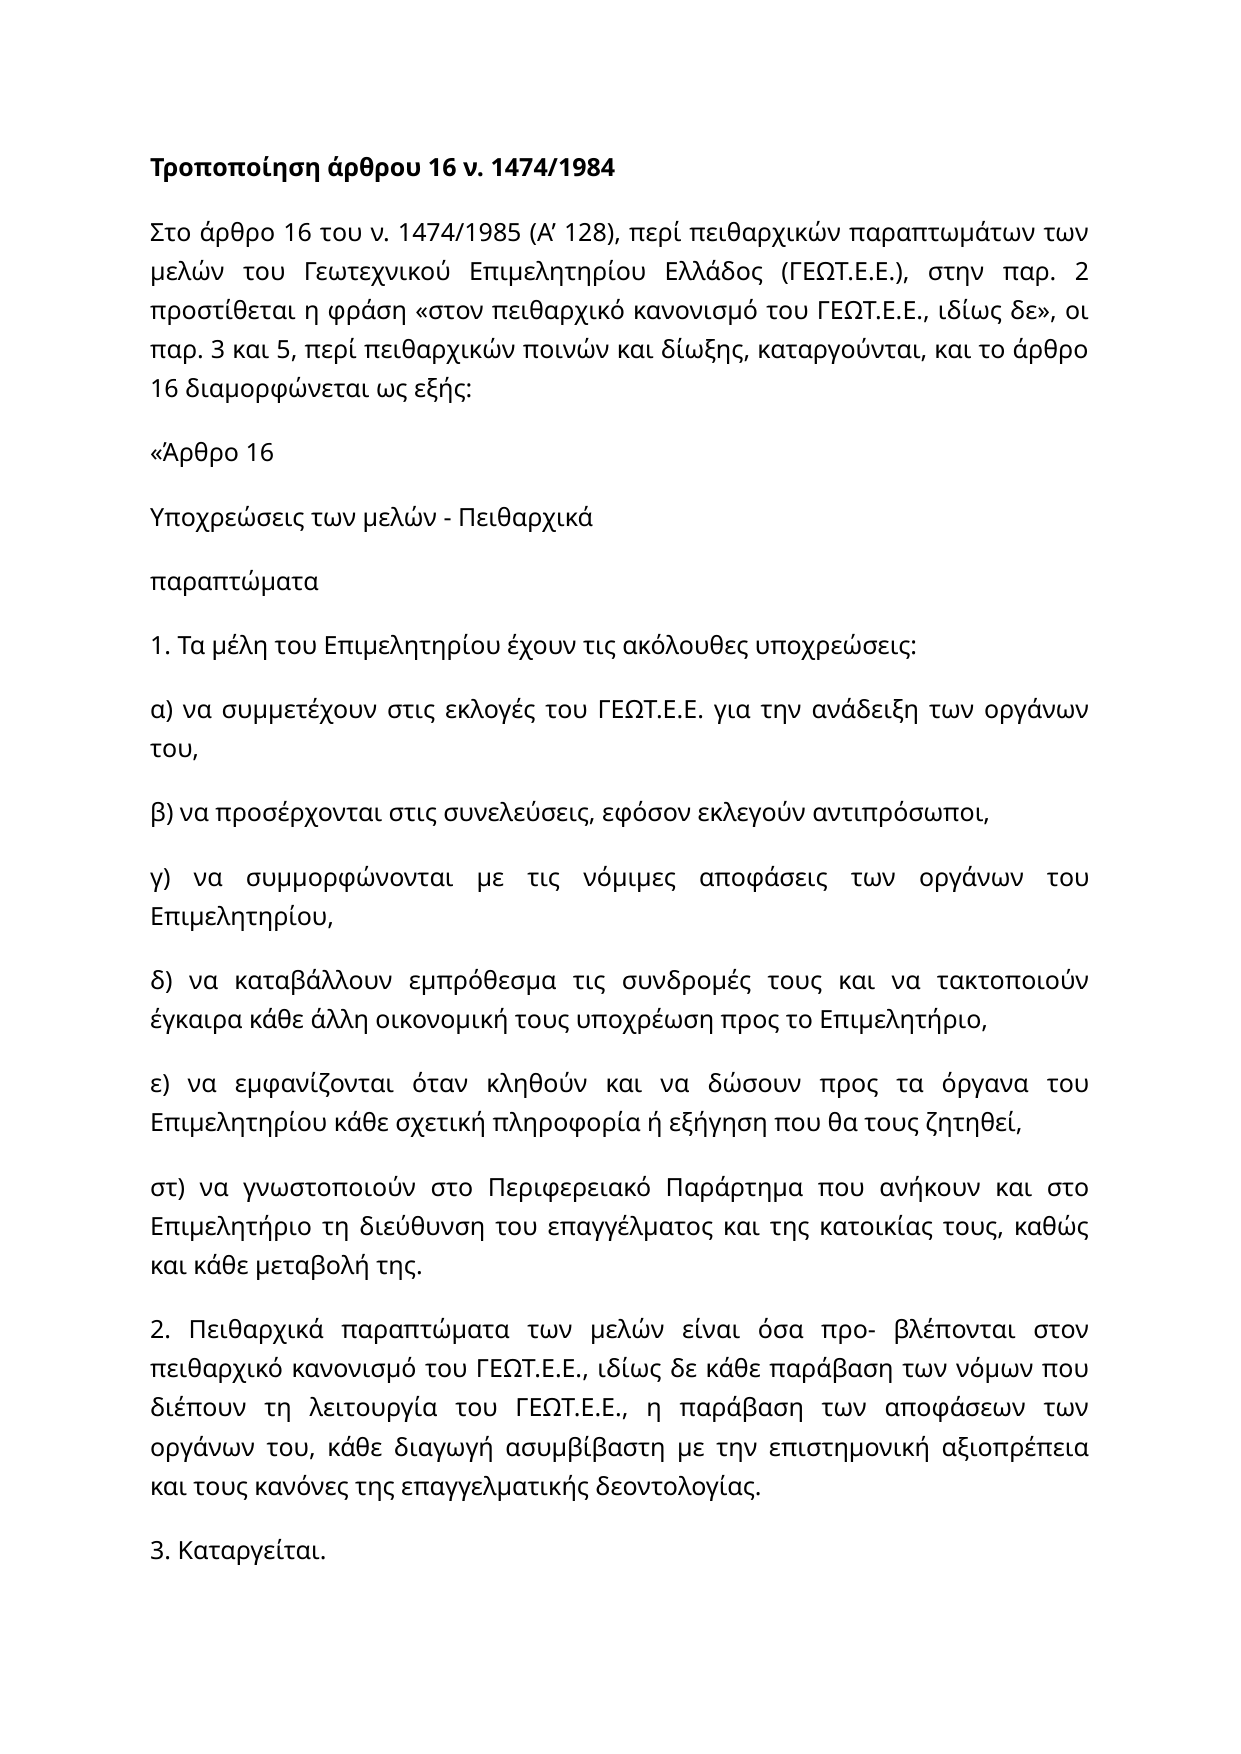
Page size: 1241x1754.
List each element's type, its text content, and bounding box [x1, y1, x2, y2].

text 3. Καταργείται. [150, 1532, 1090, 1567]
text «Άρθρο 16 [150, 435, 1090, 469]
text στ) να γνωστοποιούν στο Περιφερειακό Παράρτημα που ανήκουν και στο Επιμελητήριο τη διεύθυνση του επαγγέλματος και της κατοικίας τους, καθώς και κάθε μεταβολή της. [150, 1169, 1090, 1282]
text 2. Πειθαρχικά παραπτώματα των μελών είναι όσα προ- βλέπονται στον πειθαρχικό κανονισμό του ΓΕΩΤ.Ε.Ε., ιδίως δε κάθε παράβαση των νόμων που διέπουν τη λειτουργία του ΓΕΩΤ.Ε.Ε., η παράβαση των αποφάσεων των οργάνων του, κάθε διαγωγή ασυμβίβαστη με την επιστημονική αξιοπρέπεια και τους κανόνες της επαγγελματικής δεοντολογίας. [150, 1312, 1090, 1502]
text Υποχρεώσεις των μελών - Πειθαρχικά [150, 499, 1090, 533]
text γ) να συμμορφώνονται με τις νόμιμες αποφάσεις των οργάνων του Επιμελητηρίου, [150, 859, 1090, 932]
text Τροποποίηση άρθρου 16 ν. 1474/1984 [150, 150, 1090, 184]
text α) να συμμετέχουν στις εκλογές του ΓΕΩΤ.Ε.Ε. για την ανάδειξη των οργάνων του, [150, 692, 1090, 765]
text δ) να καταβάλλουν εμπρόθεσμα τις συνδρομές τους και να τακτοποιούν έγκαιρα κάθε άλλη οικονομική τους υποχρέωση προς το Επιμελητήριο, [150, 962, 1090, 1036]
text β) να προσέρχονται στις συνελεύσεις, εφόσον εκλεγούν αντιπρόσωποι, [150, 795, 1090, 829]
text ε) να εμφανίζονται όταν κληθούν και να δώσουν προς τα όργανα του Επιμελητηρίου κάθε σχετική πληροφορία ή εξήγηση που θα τους ζητηθεί, [150, 1066, 1090, 1139]
text Στο άρθρο 16 του ν. 1474/1985 (Α’ 128), περί πειθαρχικών παραπτωμάτων των μελών του Γεωτεχνικού Επιμελητηρίου Ελλάδος (ΓΕΩΤ.Ε.Ε.), στην παρ. 2 προστίθεται η φράση «στον πειθαρχικό κανονισμό του ΓΕΩΤ.Ε.Ε., ιδίως δε», οι παρ. 3 και 5, περί πειθαρχικών ποινών και δίωξης, καταργούνται, και το άρθρο 16 διαμορφώνεται ως εξής: [150, 214, 1090, 405]
text 1. Τα μέλη του Επιμελητηρίου έχουν τις ακόλουθες υποχρεώσεις: [150, 627, 1090, 662]
text παραπτώματα [150, 563, 1090, 597]
